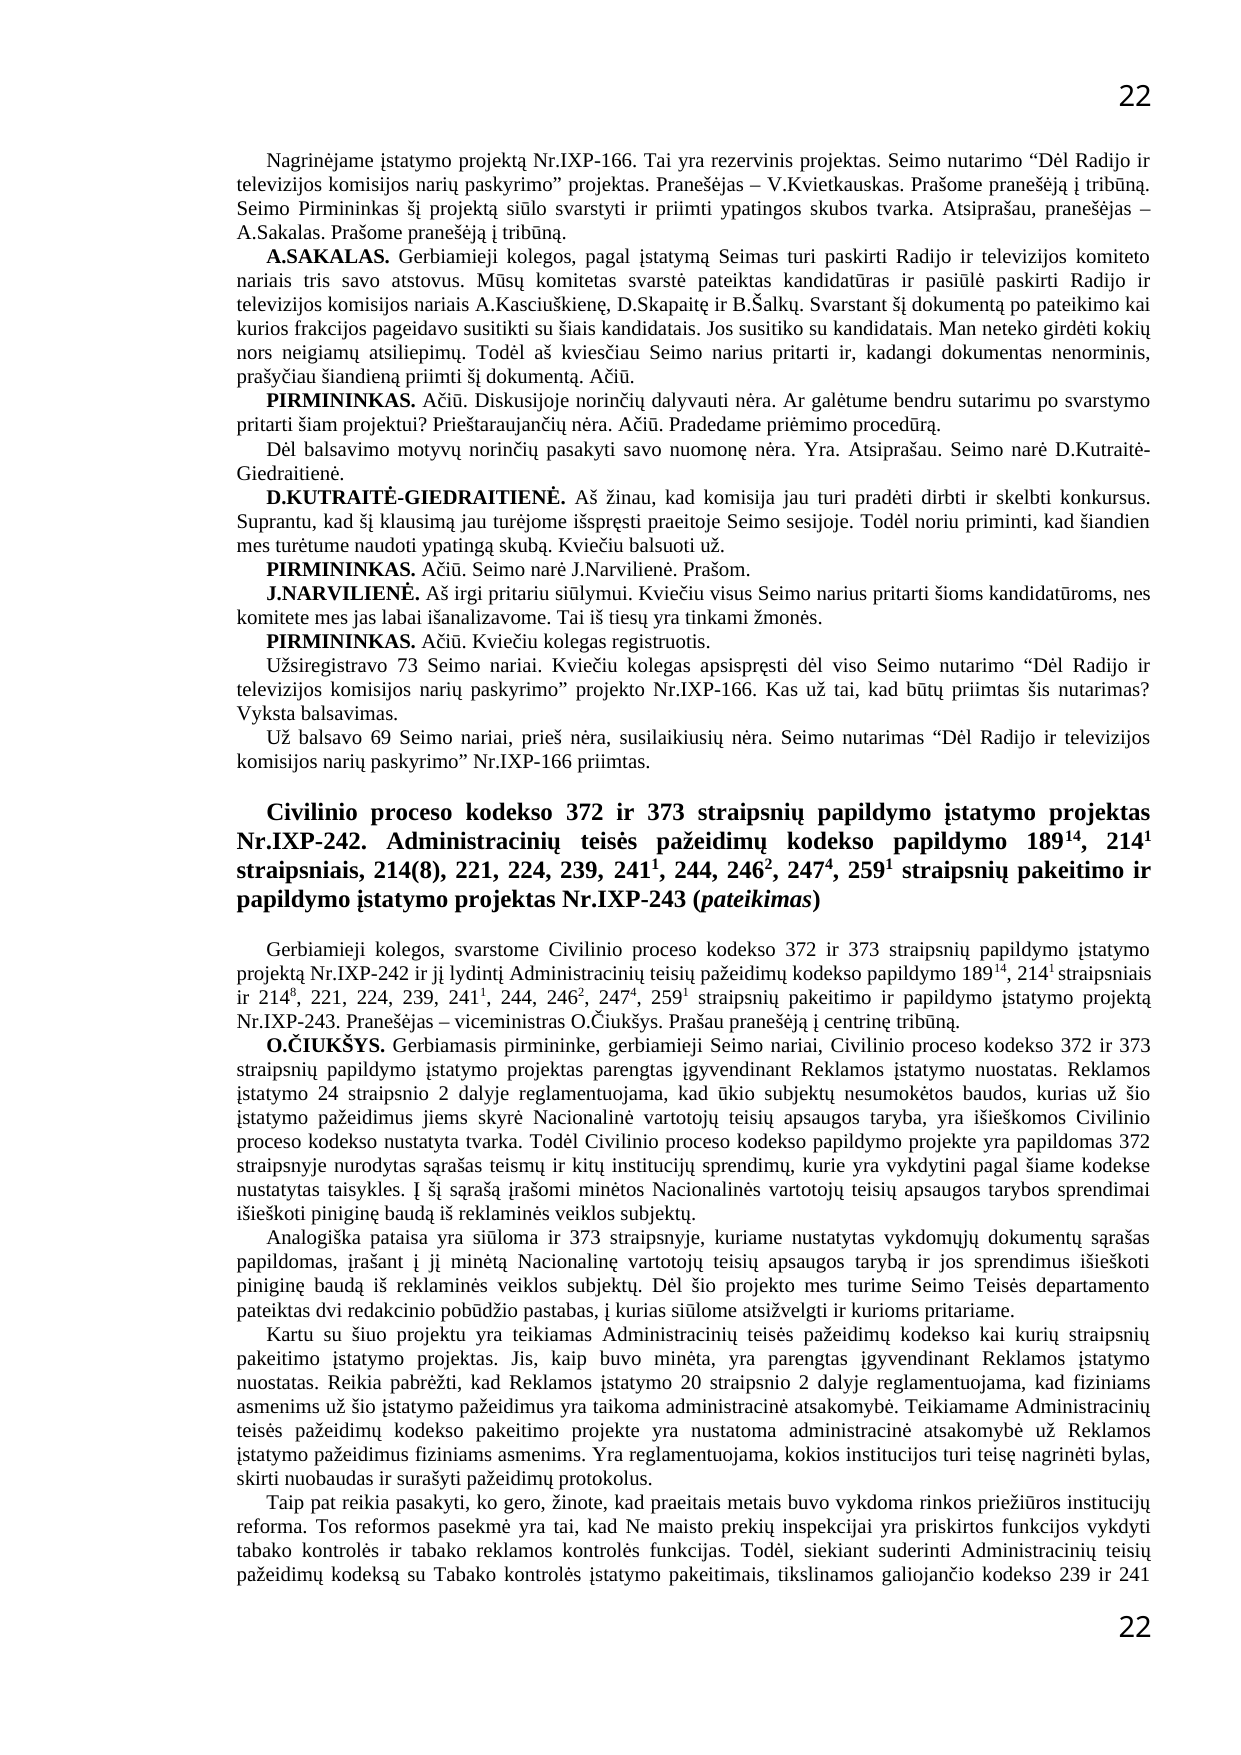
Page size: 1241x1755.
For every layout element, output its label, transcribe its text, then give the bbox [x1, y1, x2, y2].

text Kartu su šiuo projektu yra teikiamas Administracinių teisės pažeidimų kodekso kai kurių straipsnių pakeitimo įstatymo projektas. Jis, kaip buvo minėta, yra parengtas įgyvendinant Reklamos įstatymo nuostatas. Reikia pabrėžti, kad Reklamos įstatymo 20 straipsnio 2 dalyje reglamentuojama, kad fiziniams asmenims už šio įstatymo pažeidimus yra taikoma administracinė atsakomybė. Teikiamame Administracinių teisės pažeidimų kodekso pakeitimo projekte yra nustatoma administracinė atsakomybė už Reklamos įstatymo pažeidimus fiziniams asmenims. Yra reglamentuojama, kokios institucijos turi teisę nagrinėti bylas, skirti nuobaudas ir surašyti pažeidimų protokolus. [236, 1322, 1152, 1490]
text PIRMININKAS. Ačiū. Seimo narė J.Narvilienė. Prašom. [236, 557, 1152, 581]
text Nagrinėjame įstatymo projektą Nr.IXP-166. Tai yra rezervinis projektas. Seimo nutarimo “Dėl Radijo ir televizijos komisijos narių paskyrimo” projektas. Pranešėjas – V.Kvietkauskas. Prašome pranešėją į tribūną. Seimo Pirmininkas šį projektą siūlo svarstyti ir priimti ypatingos skubos tvarka. Atsiprašau, pranešėjas – A.Sakalas. Prašome pranešėją į tribūną. [236, 148, 1152, 244]
text PIRMININKAS. Ačiū. Kviečiu kolegas registruotis. [236, 629, 1152, 653]
text O.ČIUKŠYS. Gerbiamasis pirmininke, gerbiamieji Seimo nariai, Civilinio proceso kodekso 372 ir 373 straipsnių papildymo įstatymo projektas parengtas įgyvendinant Reklamos įstatymo nuostatas. Reklamos įstatymo 24 straipsnio 2 dalyje reglamentuojama, kad ūkio subjektų nesumokėtos baudos, kurias už šio įstatymo pažeidimus jiems skyrė Nacionalinė vartotojų teisių apsaugos taryba, yra išieškomos Civilinio proceso kodekso nustatyta tvarka. Todėl Civilinio proceso kodekso papildymo projekte yra papildomas 372 straipsnyje nurodytas sąrašas teismų ir kitų institucijų sprendimų, kurie yra vykdytini pagal šiame kodekse nustatytas taisykles. Į šį sąrašą įrašomi minėtos Nacionalinės vartotojų teisių apsaugos tarybos sprendimai išieškoti piniginę baudą iš reklaminės veiklos subjektų. [236, 1033, 1152, 1225]
text Analogiška pataisa yra siūloma ir 373 straipsnyje, kuriame nustatytas vykdomųjų dokumentų sąrašas papildomas, įrašant į jį minėtą Nacionalinę vartotojų teisių apsaugos tarybą ir jos sprendimus išieškoti piniginę baudą iš reklaminės veiklos subjektų. Dėl šio projekto mes turime Seimo Teisės departamento pateiktas dvi redakcinio pobūdžio pastabas, į kurias siūlome atsižvelgti ir kurioms pritariame. [236, 1225, 1152, 1322]
text Civilinio proceso kodekso 372 ir 373 straipsnių papildymo įstatymo projektas Nr.IXP-242. Administracinių teisės pažeidimų kodekso papildymo 18914, 2141 straipsniais, 214(8), 221, 224, 239, 2411, 244, 2462, 2474, 2591 straipsnių pakeitimo ir papildymo įstatymo projektas Nr.IXP-243 (pateikimas) [236, 797, 1152, 912]
text Dėl balsavimo motyvų norinčių pasakyti savo nuomonę nėra. Yra. Atsiprašau. Seimo narė D.Kutraitė-Giedraitienė. [236, 436, 1152, 484]
text Už balsavo 69 Seimo nariai, prieš nėra, susilaikiusių nėra. Seimo nutarimas “Dėl Radijo ir televizijos komisijos narių paskyrimo” Nr.IXP-166 priimtas. [236, 725, 1152, 773]
text D.KUTRAITĖ-GIEDRAITIENĖ. Aš žinau, kad komisija jau turi pradėti dirbti ir skelbti konkursus. Suprantu, kad šį klausimą jau turėjome išspręsti praeitoje Seimo sesijoje. Todėl noriu priminti, kad šiandien mes turėtume naudoti ypatingą skubą. Kviečiu balsuoti už. [236, 484, 1152, 557]
text Užsiregistravo 73 Seimo nariai. Kviečiu kolegas apsispręsti dėl viso Seimo nutarimo “Dėl Radijo ir televizijos komisijos narių paskyrimo” projekto Nr.IXP-166. Kas už tai, kad būtų priimtas šis nutarimas? Vyksta balsavimas. [236, 653, 1152, 725]
text PIRMININKAS. Ačiū. Diskusijoje norinčių dalyvauti nėra. Ar galėtume bendru sutarimu po svarstymo pritarti šiam projektui? Prieštaraujančių nėra. Ačiū. Pradedame priėmimo procedūrą. [236, 388, 1152, 436]
text A.SAKALAS. Gerbiamieji kolegos, pagal įstatymą Seimas turi paskirti Radijo ir televizijos komiteto nariais tris savo atstovus. Mūsų komitetas svarstė pateiktas kandidatūras ir pasiūlė paskirti Radijo ir televizijos komisijos nariais A.Kasciuškienę, D.Skapaitę ir B.Šalkų. Svarstant šį dokumentą po pateikimo kai kurios frakcijos pageidavo susitikti su šiais kandidatais. Jos susitiko su kandidatais. Man neteko girdėti kokių nors neigiamų atsiliepimų. Todėl aš kviesčiau Seimo narius pritarti ir, kadangi dokumentas nenorminis, prašyčiau šiandieną priimti šį dokumentą. Ačiū. [236, 244, 1152, 388]
text Gerbiamieji kolegos, svarstome Civilinio proceso kodekso 372 ir 373 straipsnių papildymo įstatymo projektą Nr.IXP-242 ir jį lydintį Administracinių teisių pažeidimų kodekso papildymo 18914, 2141 straipsniais ir 2148, 221, 224, 239, 2411, 244, 2462, 2474, 2591 straipsnių pakeitimo ir papildymo įstatymo projektą Nr.IXP-243. Pranešėjas – viceministras O.Čiukšys. Prašau pranešėją į centrinę tribūną. [236, 937, 1152, 1033]
text Taip pat reikia pasakyti, ko gero, žinote, kad praeitais metais buvo vykdoma rinkos priežiūros institucijų reforma. Tos reformos pasekmė yra tai, kad Ne maisto prekių inspekcijai yra priskirtos funkcijos vykdyti tabako kontrolės ir tabako reklamos kontrolės funkcijas. Todėl, siekiant suderinti Administracinių teisių pažeidimų kodeksą su Tabako kontrolės įstatymo pakeitimais, tikslinamos galiojančio kodekso 239 ir 241 [236, 1490, 1152, 1586]
text J.NARVILIENĖ. Aš irgi pritariu siūlymui. Kviečiu visus Seimo narius pritarti šioms kandidatūroms, nes komitete mes jas labai išanalizavome. Tai iš tiesų yra tinkami žmonės. [236, 581, 1152, 629]
